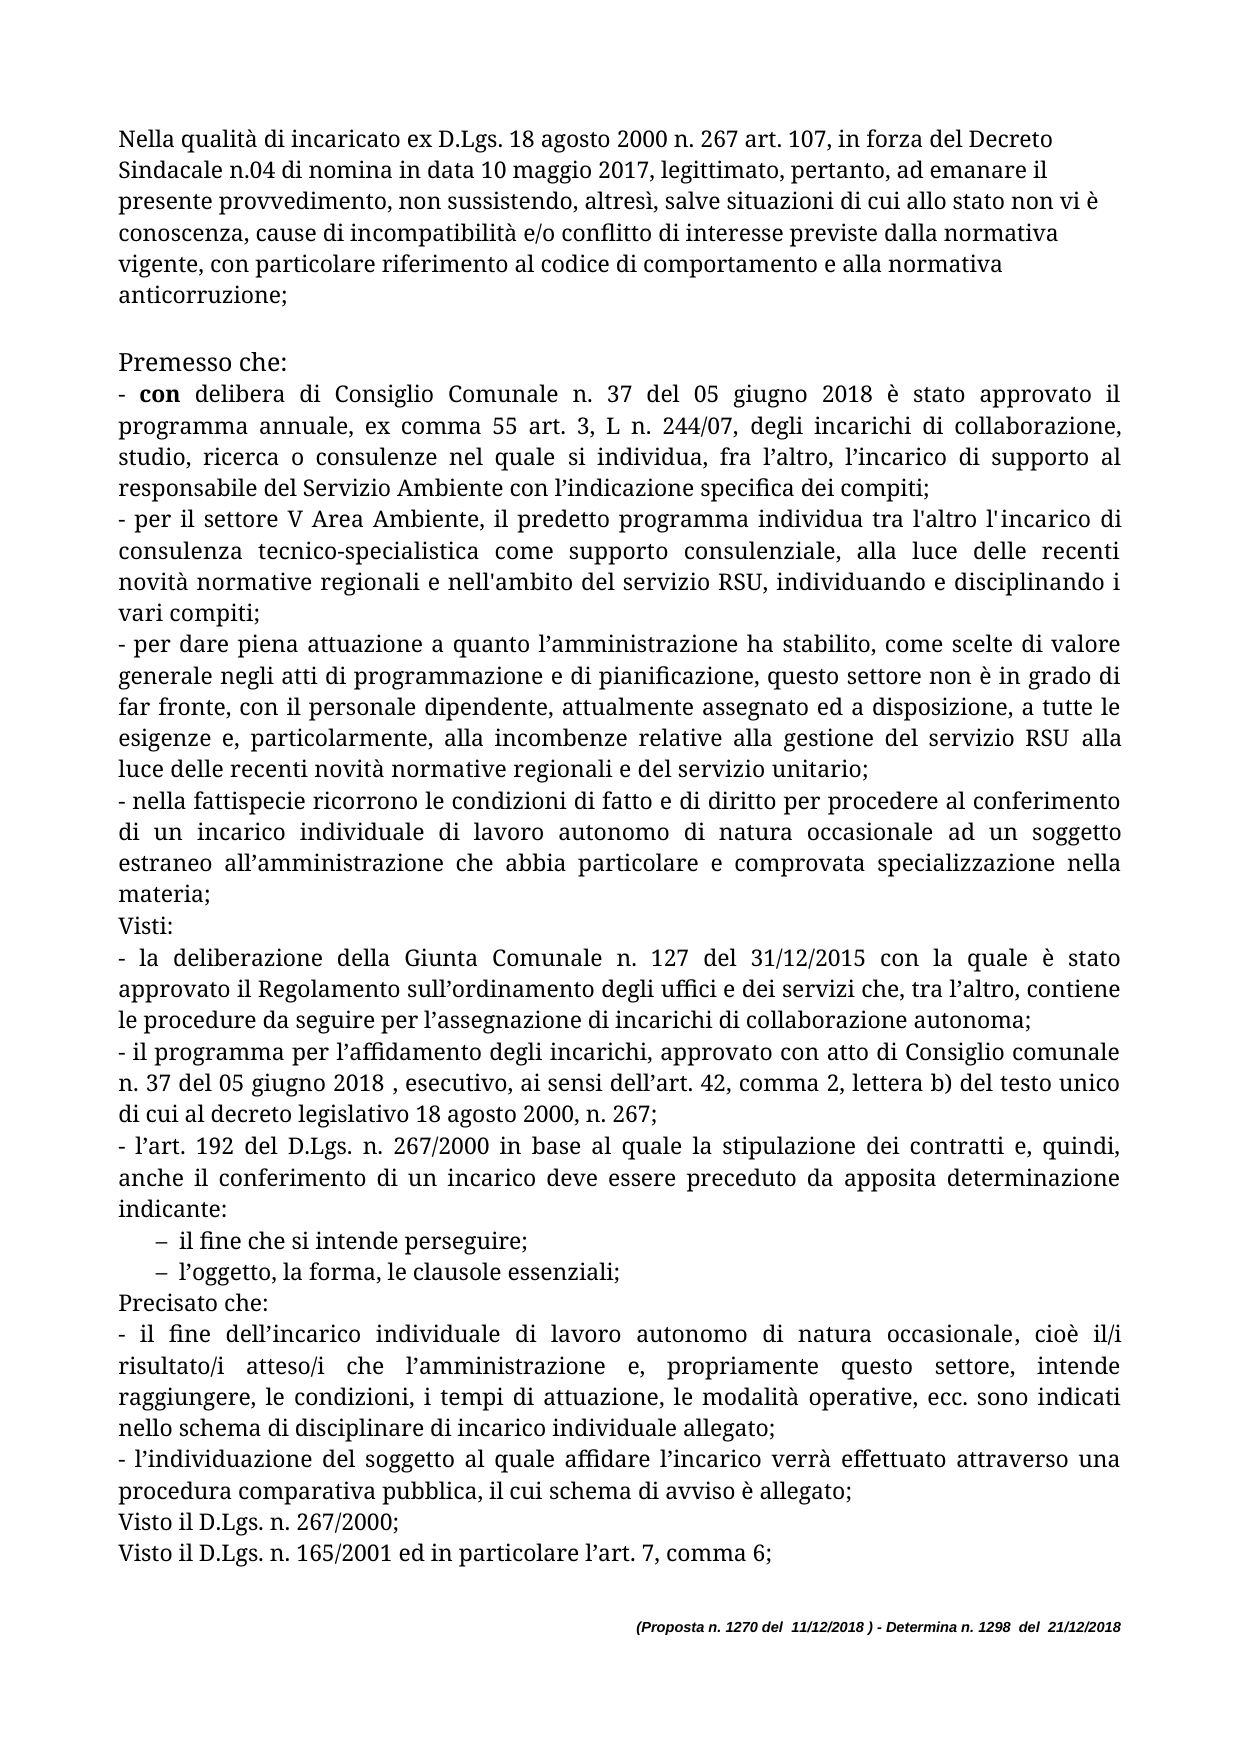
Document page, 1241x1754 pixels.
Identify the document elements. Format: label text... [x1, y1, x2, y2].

text Precisato che: [118, 1287, 1122, 1318]
text Visto il D.Lgs. n. 267/2000; [118, 1506, 1122, 1537]
text - la deliberazione della Giunta Comunale n. 127 del 31/12/2015 con la quale è stato approvato il Regolamento sull’ordinamento degli uffici e dei servizi che, tra l’altro, contiene le procedure da seguire per l’assegnazione di incarichi di collaborazione autonoma; [118, 941, 1122, 1035]
text Visto il D.Lgs. n. 165/2001 ed in particolare l’art. 7, comma 6; [118, 1537, 1122, 1568]
text - con delibera di Consiglio Comunale n. 37 del 05 giugno 2018 è stato approvato il programma annuale, ex comma 55 art. 3, L n. 244/07, degli incarichi di collaborazione, studio, ricerca o consulenze nel quale si individua, fra l’altro, l’incarico di supporto al responsabile del Servizio Ambiente con l’indicazione specifica dei compiti; [118, 378, 1122, 503]
text - il fine dell’incarico individuale di lavoro autonomo di natura occasionale, cioè il/i risultato/i atteso/i che l’amministrazione e, propriamente questo settore, intende raggiungere, le condizioni, i tempi di attuazione, le modalità operative, ecc. sono indicati nello schema di disciplinare di incarico individuale allegato; [118, 1318, 1122, 1443]
text - il programma per l’affidamento degli incarichi, approvato con atto di Consiglio comunale n. 37 del 05 giugno 2018 , esecutivo, ai sensi dell’art. 42, comma 2, lettera b) del testo unico di cui al decreto legislativo 18 agosto 2000, n. 267; [118, 1036, 1122, 1129]
text – il fine che si intende perseguire; [156, 1224, 1122, 1256]
text Nella qualità di incaricato ex D.Lgs. 18 agosto 2000 n. 267 art. 107, in forza del Decreto Sindacale n.04 di nomina in data 10 maggio 2017, legittimato, pertanto, ad emanare il presente provvedimento, non sussistendo, altresì, salve situazioni di cui allo stato non vi è conoscenza, cause di incompatibilità e/o conflitto di interesse previste dalla normativa vigente, con particolare riferimento al codice di comportamento e alla normativa anticorruzione; [118, 123, 1122, 310]
text - per dare piena attuazione a quanto l’amministrazione ha stabilito, come scelte di valore generale negli atti di programmazione e di pianificazione, questo settore non è in grado di far fronte, con il personale dipendente, attualmente assegnato ed a disposizione, a tutte le esigenze e, particolarmente, alla incombenze relative alla gestione del servizio RSU alla luce delle recenti novità normative regionali e del servizio unitario; [118, 628, 1122, 784]
text - per il settore V Area Ambiente, il predetto programma individua tra l'altro l'incarico di consulenza tecnico-specialistica come supporto consulenziale, alla luce delle recenti novità normative regionali e nell'ambito del servizio RSU, individuando e disciplinando i vari compiti; [118, 503, 1122, 628]
text - l’individuazione del soggetto al quale affidare l’incarico verrà effettuato attraverso una procedura comparativa pubblica, il cui schema di avviso è allegato; [118, 1443, 1122, 1506]
text - l’art. 192 del D.Lgs. n. 267/2000 in base al quale la stipulazione dei contratti e, quindi, anche il conferimento di un incarico deve essere preceduto da apposita determinazione indicante: [118, 1130, 1122, 1224]
text – l’oggetto, la forma, le clausole essenziali; [156, 1256, 1122, 1287]
text Premesso che: [118, 344, 1122, 378]
text Visti: [118, 909, 1122, 941]
text - nella fattispecie ricorrono le condizioni di fatto e di diritto per procedere al conferimento di un incarico individuale di lavoro autonomo di natura occasionale ad un soggetto estraneo all’amministrazione che abbia particolare e comprovata specializzazione nella materia; [118, 784, 1122, 909]
